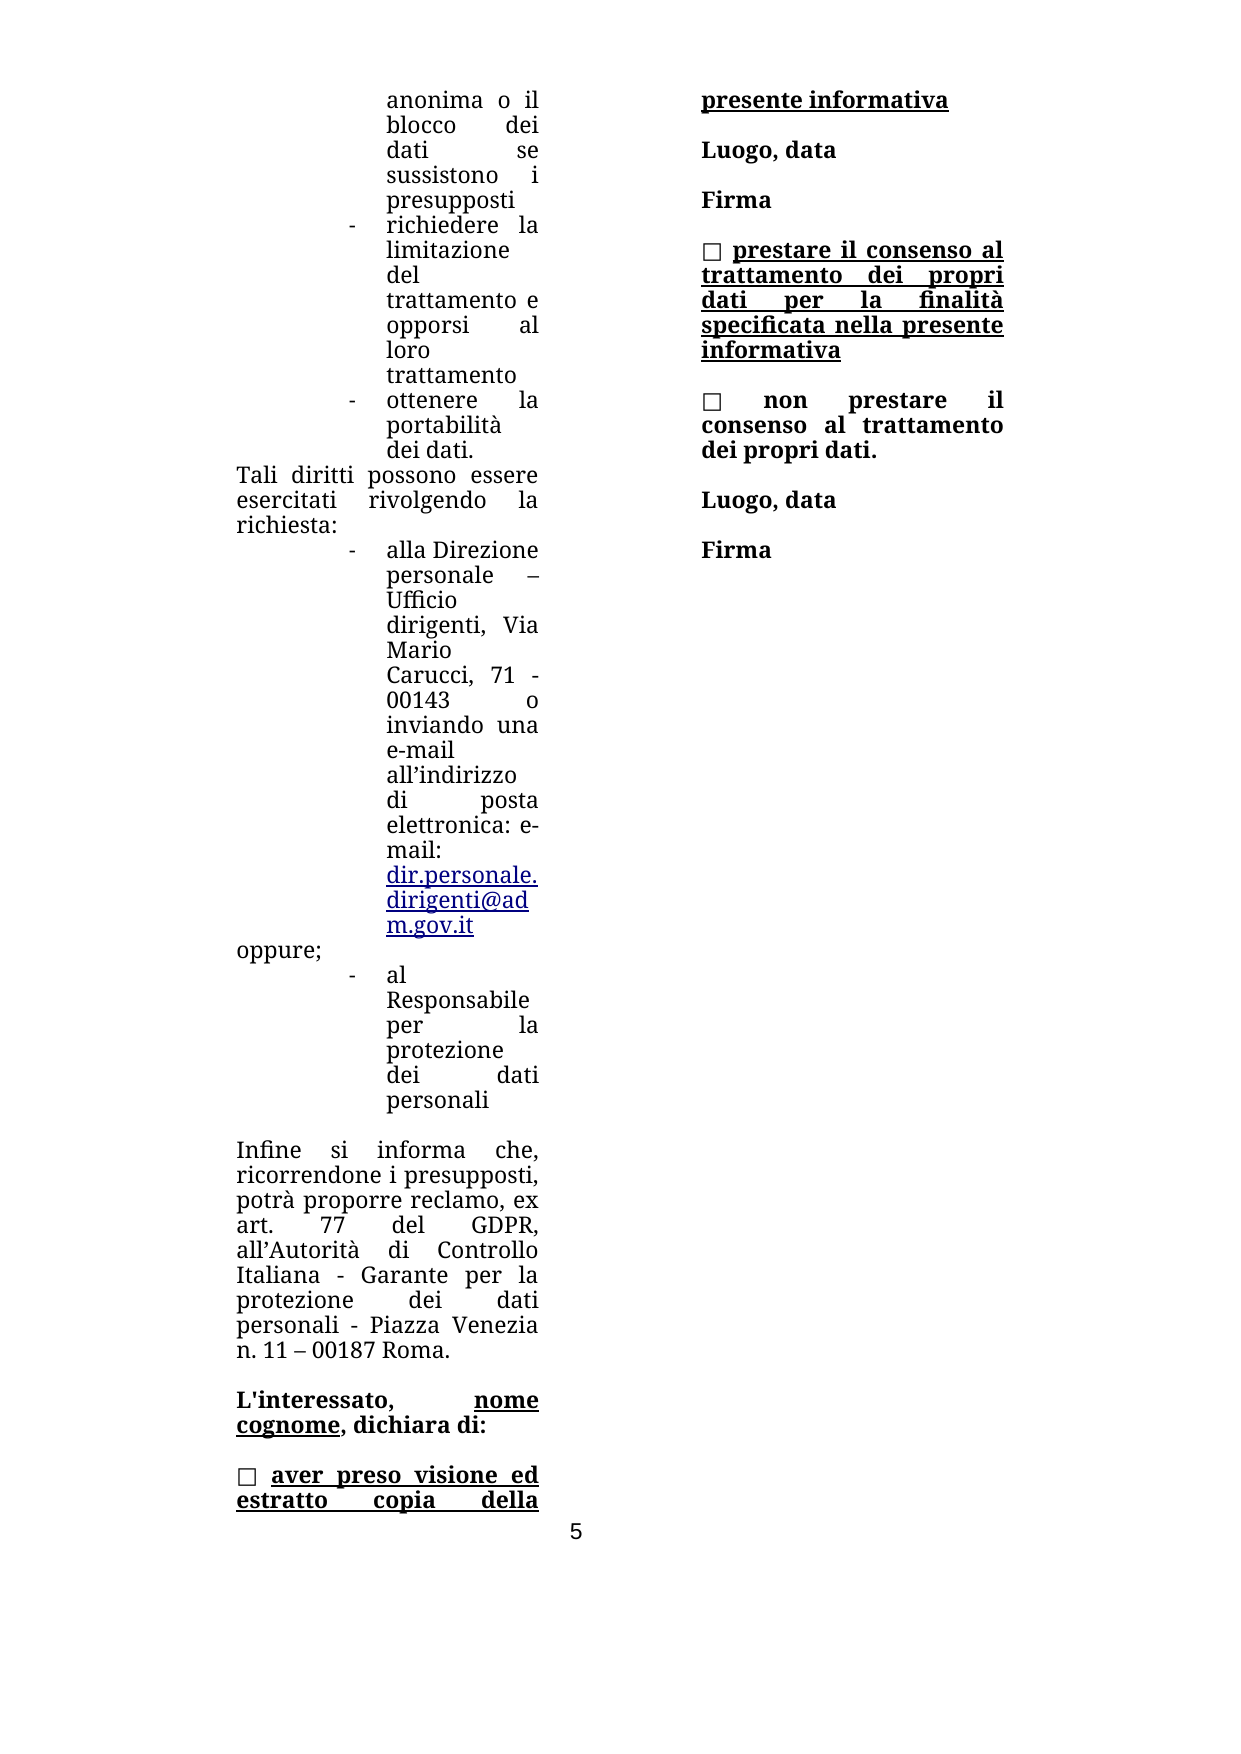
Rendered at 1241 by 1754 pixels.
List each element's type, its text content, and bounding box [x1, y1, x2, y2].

list alla Direzione personale – Ufficio dirigenti, Via Mario Carucci, 71 - 00143 o inviando una e-mail all’indirizzo di posta elettronica: e-mail: dir.personale.dirigenti@adm.gov.it [349, 538, 539, 938]
text Tali diritti possono essere esercitati rivolgendo la richiesta: [236, 463, 539, 538]
text specificata nella presente [701, 312, 1004, 335]
text □ aver preso visione ed estratto copia della [236, 1463, 539, 1510]
text L'interessato, nome cognome, dichiara di: [236, 1388, 539, 1438]
text dati per la finalità [701, 287, 1004, 310]
text □ non prestare il consenso al trattamento dei propri dati. [701, 388, 1004, 463]
text Luogo, data Firma [701, 138, 1004, 213]
text Luogo, data Firma [701, 488, 1004, 563]
list anonima o il blocco dei dati se sussistono i presupposti [349, 88, 539, 213]
list al Responsabile per la protezione dei dati personali [349, 963, 539, 1113]
text Infine si informa che, ricorrendone i presupposti, potrà proporre reclamo, ex art. 77 del GDPR, all’Autorità di Controllo Italiana - Garante per la protezione dei dati personali - Piazza Venezia n. 11 – 00187 Roma. [236, 1138, 539, 1363]
text informativa [701, 337, 1004, 363]
text □ prestare il consenso al trattamento dei propri [701, 238, 1004, 285]
text presente informativa [701, 88, 1004, 113]
list richiedere la limitazione del trattamento e opporsi al loro trattamento [349, 213, 539, 388]
list ottenere la portabilità dei dati. [349, 388, 539, 463]
text oppure; [236, 938, 539, 963]
